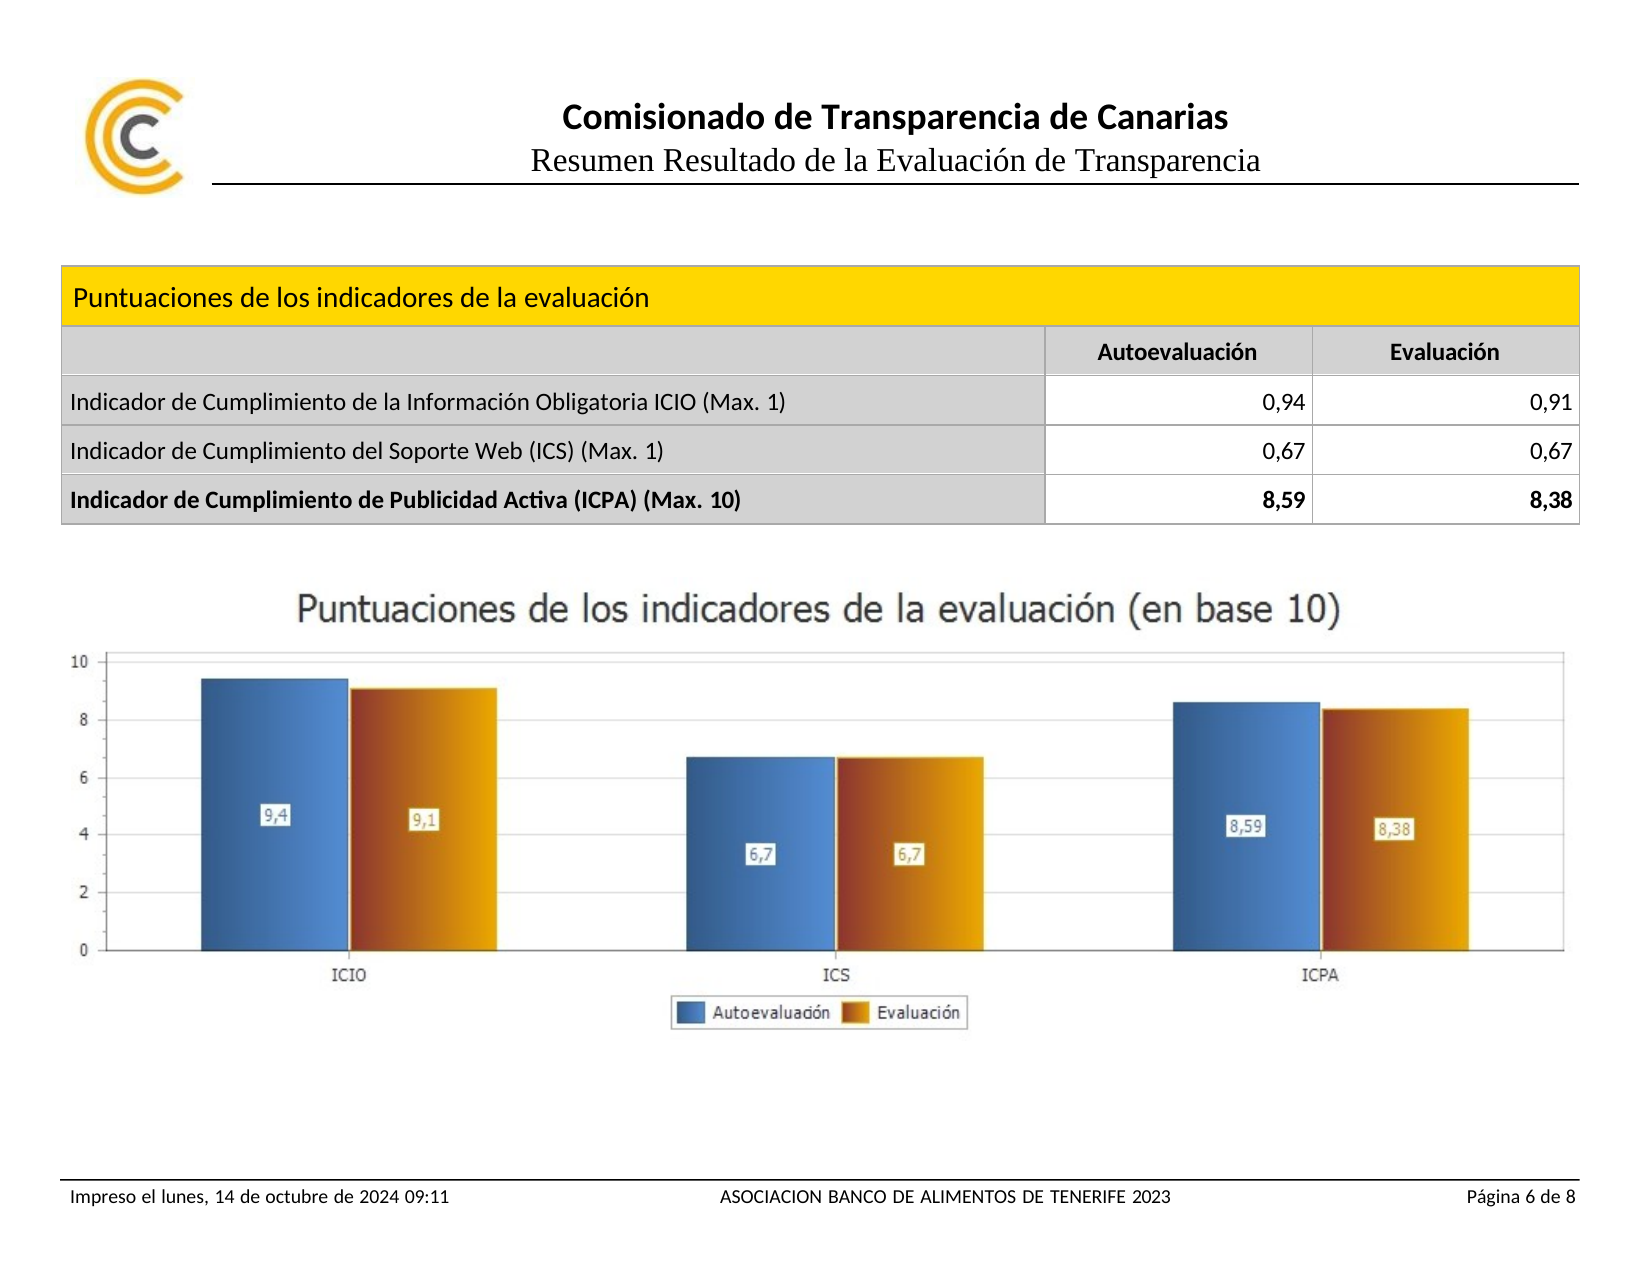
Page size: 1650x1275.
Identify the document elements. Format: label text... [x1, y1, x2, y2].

table_cell [62, 327, 1044, 374]
table_header Puntuaciones de los indicadores de la evaluación [62, 267, 1579, 325]
table_cell 0,67 [1046, 426, 1312, 473]
table_cell Indicador de Cumplimiento del Soporte Web (ICS) (Max. 1) [62, 426, 1044, 473]
table_cell Indicador de Cumplimiento de la Información Obligatoria ICIO (Max. 1) [62, 376, 1044, 424]
table_cell Indicador de Cumplimiento de Publicidad Activa (ICPA) (Max. 10) [62, 475, 1044, 523]
table_cell 0,94 [1046, 376, 1312, 424]
table_cell Autoevaluación [1046, 327, 1312, 374]
table_cell 0,67 [1313, 426, 1579, 473]
table_cell 8,38 [1313, 475, 1579, 523]
table_cell 0,91 [1313, 376, 1579, 424]
table_cell Evaluación [1313, 327, 1579, 374]
table_cell 8,59 [1046, 475, 1312, 523]
